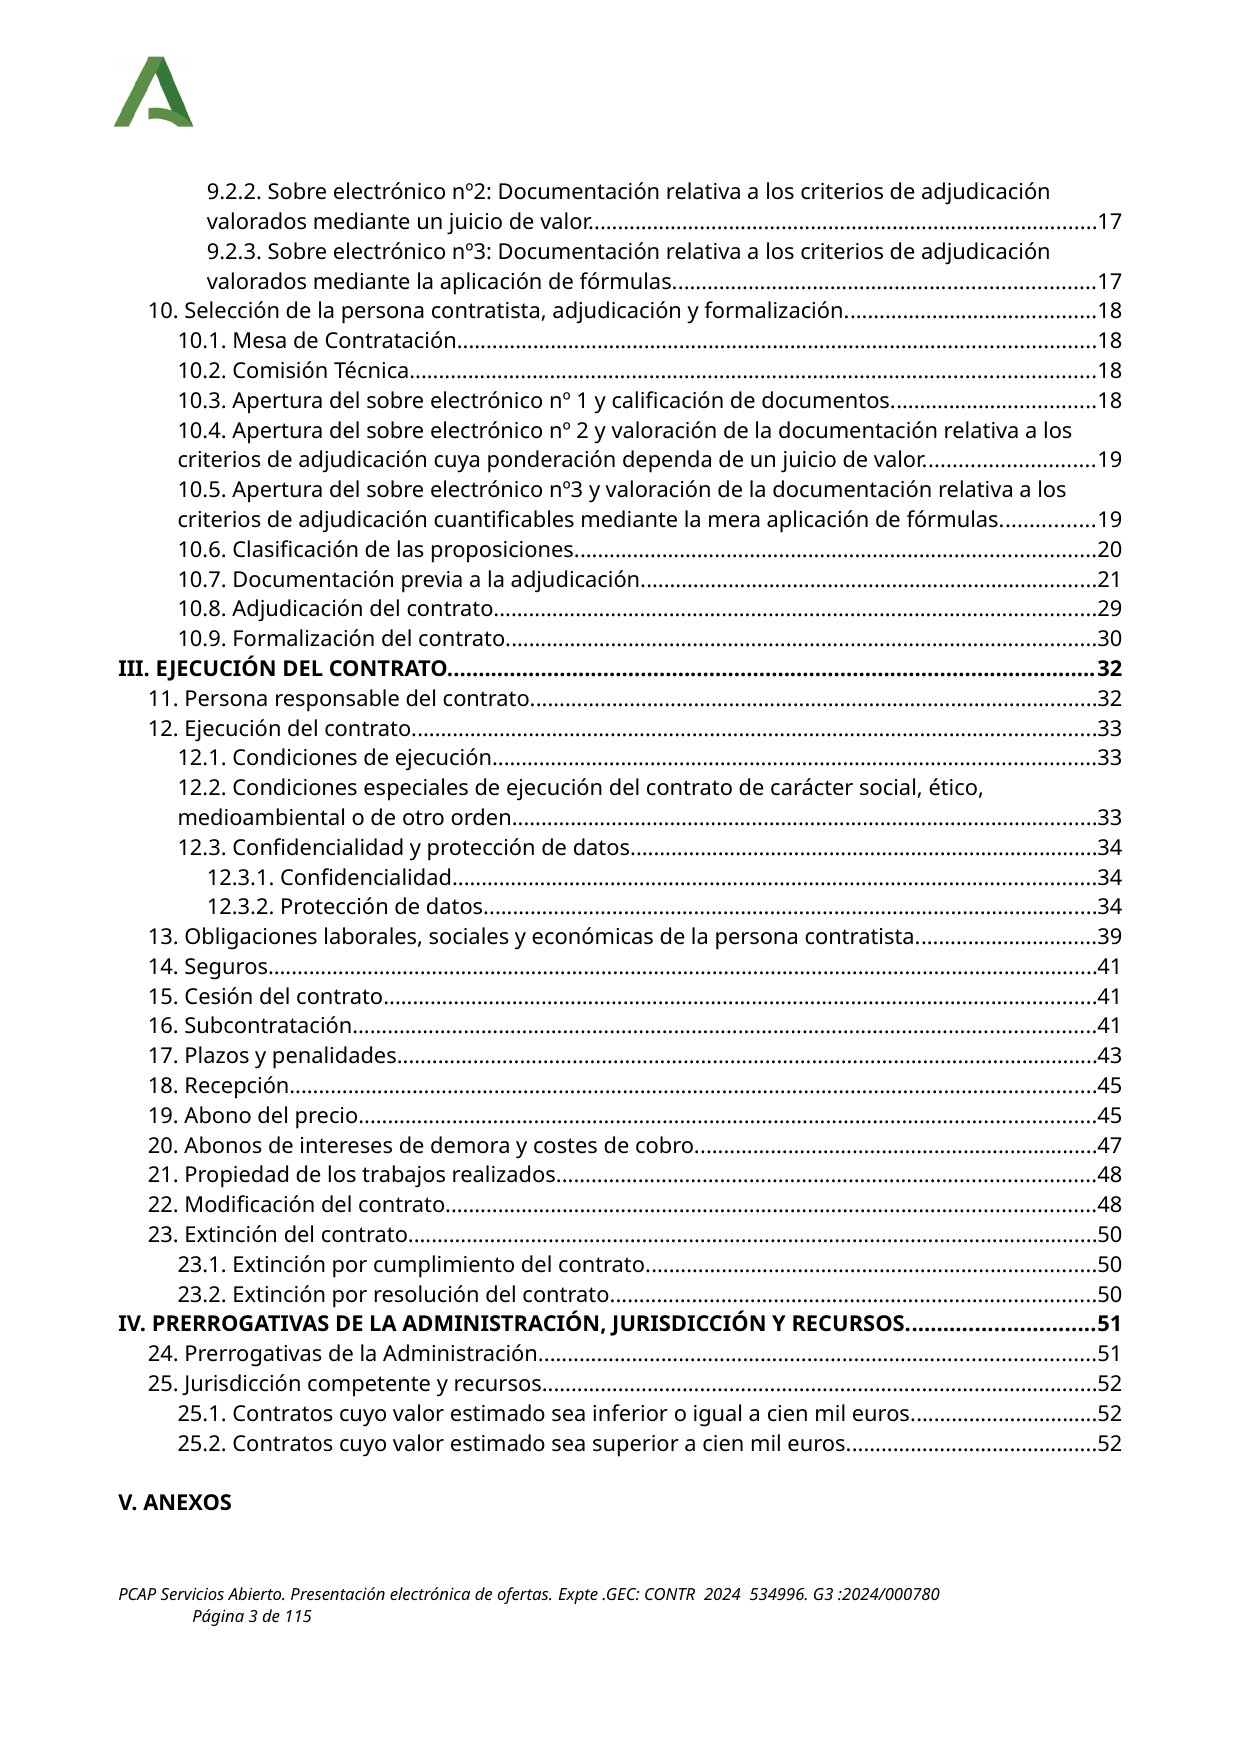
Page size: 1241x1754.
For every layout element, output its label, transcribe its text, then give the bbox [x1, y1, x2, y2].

text 21. Propiedad de los trabajos realizados. 48 [148, 1159, 1122, 1189]
text 11. Persona responsable del contrato. 32 [148, 683, 1122, 713]
text 12. Ejecución del contrato. 33 [148, 713, 1122, 742]
text 23. Extinción del contrato. 50 [148, 1219, 1122, 1249]
text 25.2. Contratos cuyo valor estimado sea superior a cien mil euros. 52 [177, 1428, 1122, 1457]
text 10.5. Apertura del sobre electrónico nº3 y valoración de la documentación relativa a los criterios de adjudicación cuantificables mediante la mera aplicación de fórmulas. 19 [177, 474, 1122, 534]
text 12.3.1. Confidencialidad 34 [207, 862, 1122, 891]
text 9.2.3. Sobre electrónico nº3: Documentación relativa a los criterios de adjudicación valorados mediante la aplicación de fórmulas. 17 [207, 236, 1122, 296]
text 10.3. Apertura del sobre electrónico nº 1 y calificación de documentos. 18 [177, 385, 1122, 415]
text IV. PRERROGATIVAS DE LA ADMINISTRACIÓN, JURISDICCIÓN Y RECURSOS. 51 [118, 1308, 1122, 1338]
text 16. Subcontratación. 41 [148, 1011, 1122, 1040]
text 12.1. Condiciones de ejecución. 33 [177, 742, 1122, 772]
text 10.8. Adjudicación del contrato. 29 [177, 593, 1122, 623]
text 12.3.2. Protección de datos. 34 [207, 891, 1122, 921]
picture [109, 52, 198, 131]
text 10.6. Clasificación de las proposiciones. 20 [177, 534, 1122, 564]
text 10.9. Formalización del contrato. 30 [177, 623, 1122, 653]
text 14. Seguros. 41 [148, 951, 1122, 981]
text 10. Selección de la persona contratista, adjudicación y formalización. 18 [148, 296, 1122, 325]
text 25.1. Contratos cuyo valor estimado sea inferior o igual a cien mil euros. 52 [177, 1398, 1122, 1428]
text 10.1. Mesa de Contratación. 18 [177, 325, 1122, 355]
text 9.2.2. Sobre electrónico nº2: Documentación relativa a los criterios de adjudicación valorados mediante un juicio de valor. 17 [207, 176, 1122, 236]
text 15. Cesión del contrato. 41 [148, 981, 1122, 1011]
text 17. Plazos y penalidades. 43 [148, 1040, 1122, 1070]
text 19. Abono del precio. 45 [148, 1100, 1122, 1130]
text 22. Modificación del contrato. 48 [148, 1189, 1122, 1219]
text III. EJECUCIÓN DEL CONTRATO. 32 [118, 653, 1122, 683]
text 10.4. Apertura del sobre electrónico nº 2 y valoración de la documentación relativa a los criterios de adjudicación cuya ponderación dependa de un juicio de valor. 19 [177, 415, 1122, 474]
text 12.2. Condiciones especiales de ejecución del contrato de carácter social, ético, medioambiental o de otro orden. 33 [177, 772, 1122, 832]
text 12.3. Confidencialidad y protección de datos. 34 [177, 832, 1122, 862]
text V. ANEXOS [118, 1487, 1122, 1517]
text 23.1. Extinción por cumplimiento del contrato. 50 [177, 1249, 1122, 1279]
text 10.7. Documentación previa a la adjudicación. 21 [177, 564, 1122, 593]
text 18. Recepción. 45 [148, 1070, 1122, 1100]
text 20. Abonos de intereses de demora y costes de cobro. 47 [148, 1130, 1122, 1159]
text 25. Jurisdicción competente y recursos 52 [148, 1368, 1122, 1398]
text 13. Obligaciones laborales, sociales y económicas de la persona contratista. 39 [148, 921, 1122, 951]
text 23.2. Extinción por resolución del contrato. 50 [177, 1279, 1122, 1308]
text 10.2. Comisión Técnica. 18 [177, 355, 1122, 385]
text 24. Prerrogativas de la Administración. 51 [148, 1338, 1122, 1368]
